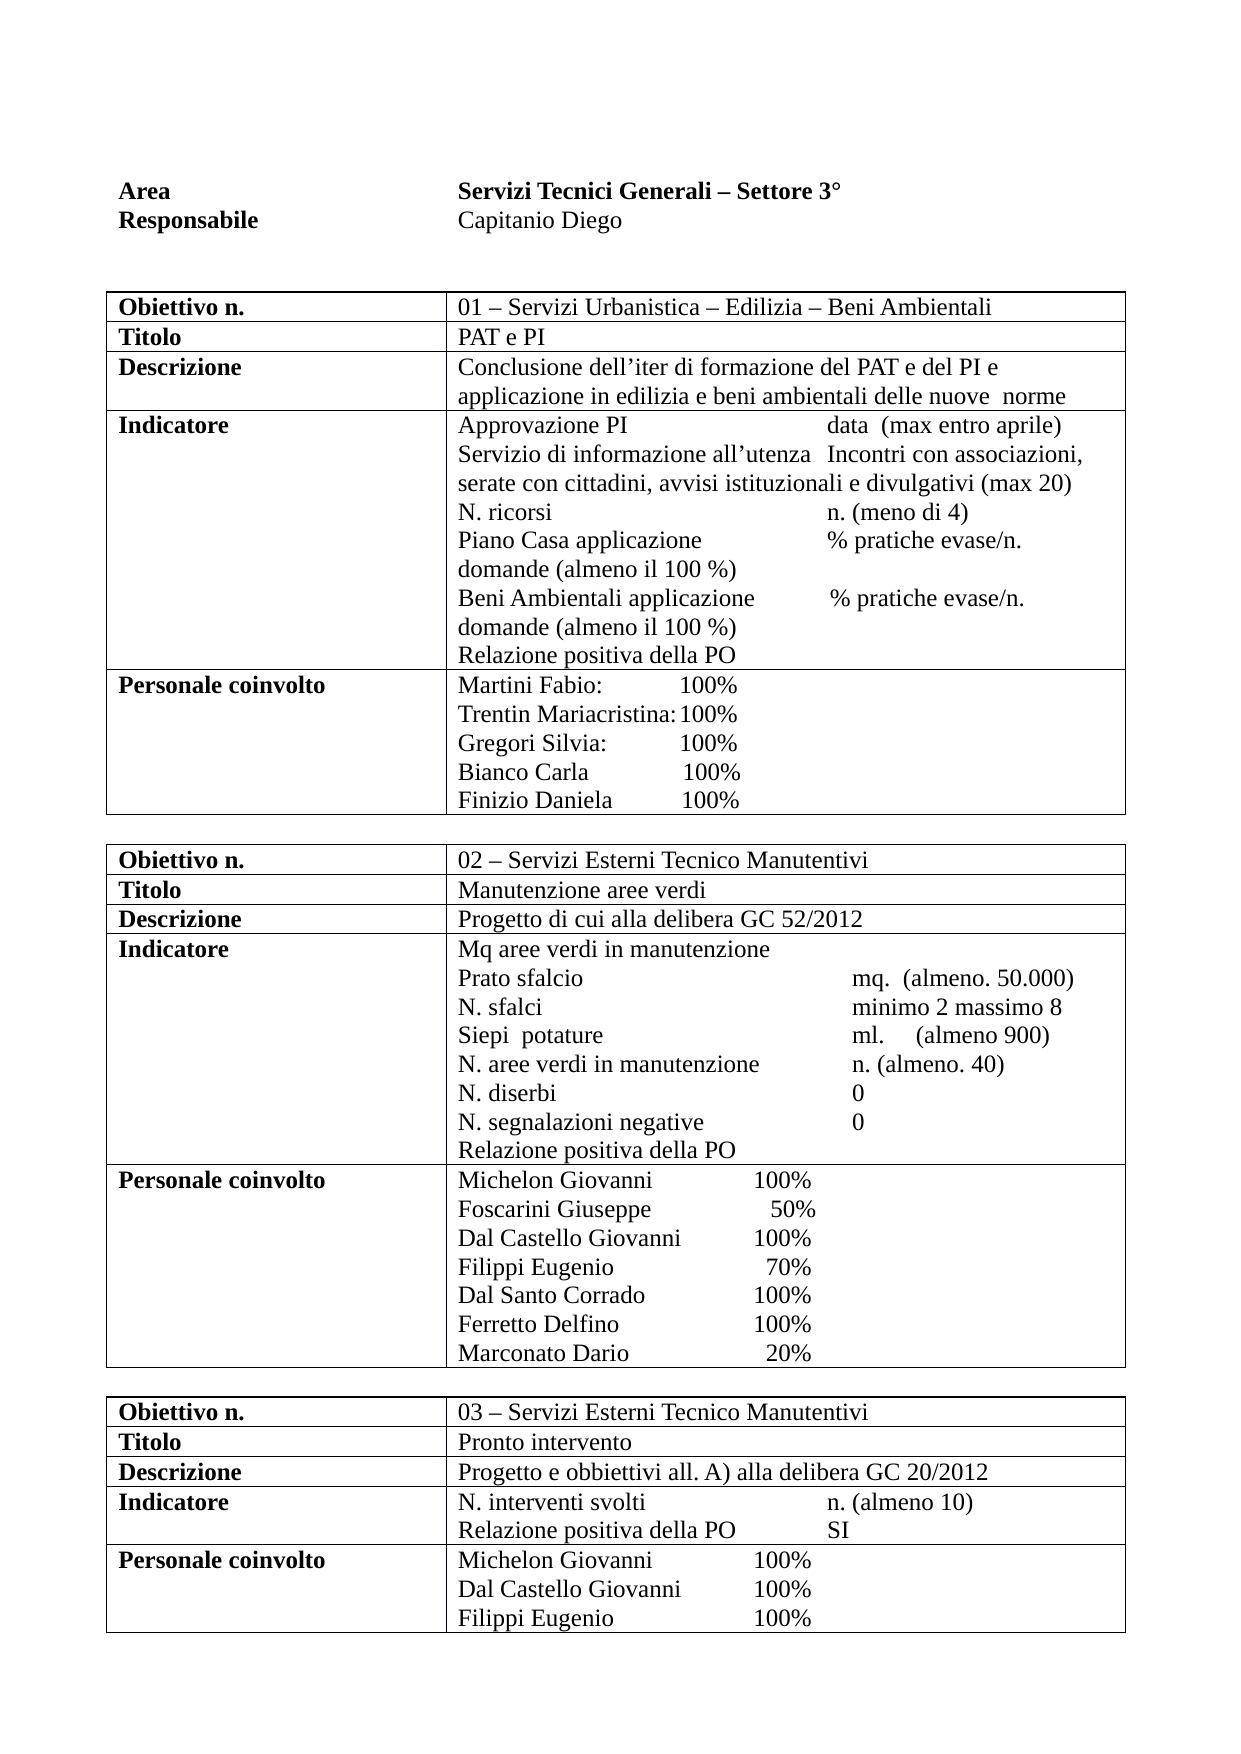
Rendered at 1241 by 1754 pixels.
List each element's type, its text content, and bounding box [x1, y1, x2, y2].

table_cell Martini Fabio: 100% Trentin Mariacristina: 100% Gregori Silvia: 100% Bianco Carla 100% Finizio Daniela 100% [447, 670, 1125, 814]
table_cell Conclusione dell’iter di formazione del PAT e del PI e applicazione in edilizia e beni ambientali delle nuove norme [447, 352, 1125, 409]
table_header 01 – Servizi Urbanistica – Edilizia – Beni Ambientali [447, 293, 1125, 321]
table_header Obiettivo n. [107, 293, 446, 321]
table_cell Michelon Giovanni 100% Dal Castello Giovanni 100% Filippi Eugenio 100% [447, 1545, 1125, 1632]
table_cell Indicatore [107, 411, 446, 669]
table_cell Personale coinvolto [107, 670, 446, 814]
table_cell N. interventi svolti n. (almeno 10) Relazione positiva della PO SI [447, 1487, 1125, 1544]
table_cell Titolo [107, 322, 446, 351]
table_cell Descrizione [107, 352, 446, 409]
text Area Servizi Tecnici Generali – Settore 3° [118, 176, 1122, 205]
table_cell Progetto di cui alla delibera GC 52/2012 [447, 905, 1125, 933]
text Responsabile Capitanio Diego [118, 205, 1122, 234]
table_cell Approvazione PI data (max entro aprile) Servizio di informazione all’utenza Incontri con associazioni, serate con cittadini, avvisi istituzionali e divulgativi (max 20) N. ricorsi n. (meno di 4) Piano Casa applicazione % pratiche evase/n. domande (almeno il 100 %) Beni Ambientali applicazione % pratiche evase/n. domande (almeno il 100 %) Relazione positiva della PO [447, 411, 1125, 669]
table_cell Descrizione [107, 1457, 446, 1486]
table_cell Michelon Giovanni 100% Foscarini Giuseppe 50% Dal Castello Giovanni 100% Filippi Eugenio 70% Dal Santo Corrado 100% Ferretto Delfino 100% Marconato Dario 20% [447, 1165, 1125, 1367]
table_cell Titolo [107, 1427, 446, 1456]
table_cell Manutenzione aree verdi [447, 875, 1125, 903]
table_cell Personale coinvolto [107, 1545, 446, 1632]
table_cell Titolo [107, 875, 446, 903]
table_cell Indicatore [107, 1487, 446, 1544]
table_header Obiettivo n. [107, 845, 446, 874]
table_cell PAT e PI [447, 322, 1125, 351]
table_cell Descrizione [107, 905, 446, 933]
table_header 02 – Servizi Esterni Tecnico Manutentivi [447, 845, 1125, 874]
table_cell Pronto intervento [447, 1427, 1125, 1456]
table_cell Progetto e obbiettivi all. A) alla delibera GC 20/2012 [447, 1457, 1125, 1486]
table_header 03 – Servizi Esterni Tecnico Manutentivi [447, 1398, 1125, 1426]
table_cell Indicatore [107, 934, 446, 1164]
table_cell Personale coinvolto [107, 1165, 446, 1367]
table_cell Mq aree verdi in manutenzione Prato sfalcio mq. (almeno. 50.000) N. sfalci minimo 2 massimo 8 Siepi potature ml. (almeno 900) N. aree verdi in manutenzione n. (almeno. 40) N. diserbi 0 N. segnalazioni negative 0 Relazione positiva della PO [447, 934, 1125, 1164]
table_header Obiettivo n. [107, 1398, 446, 1426]
